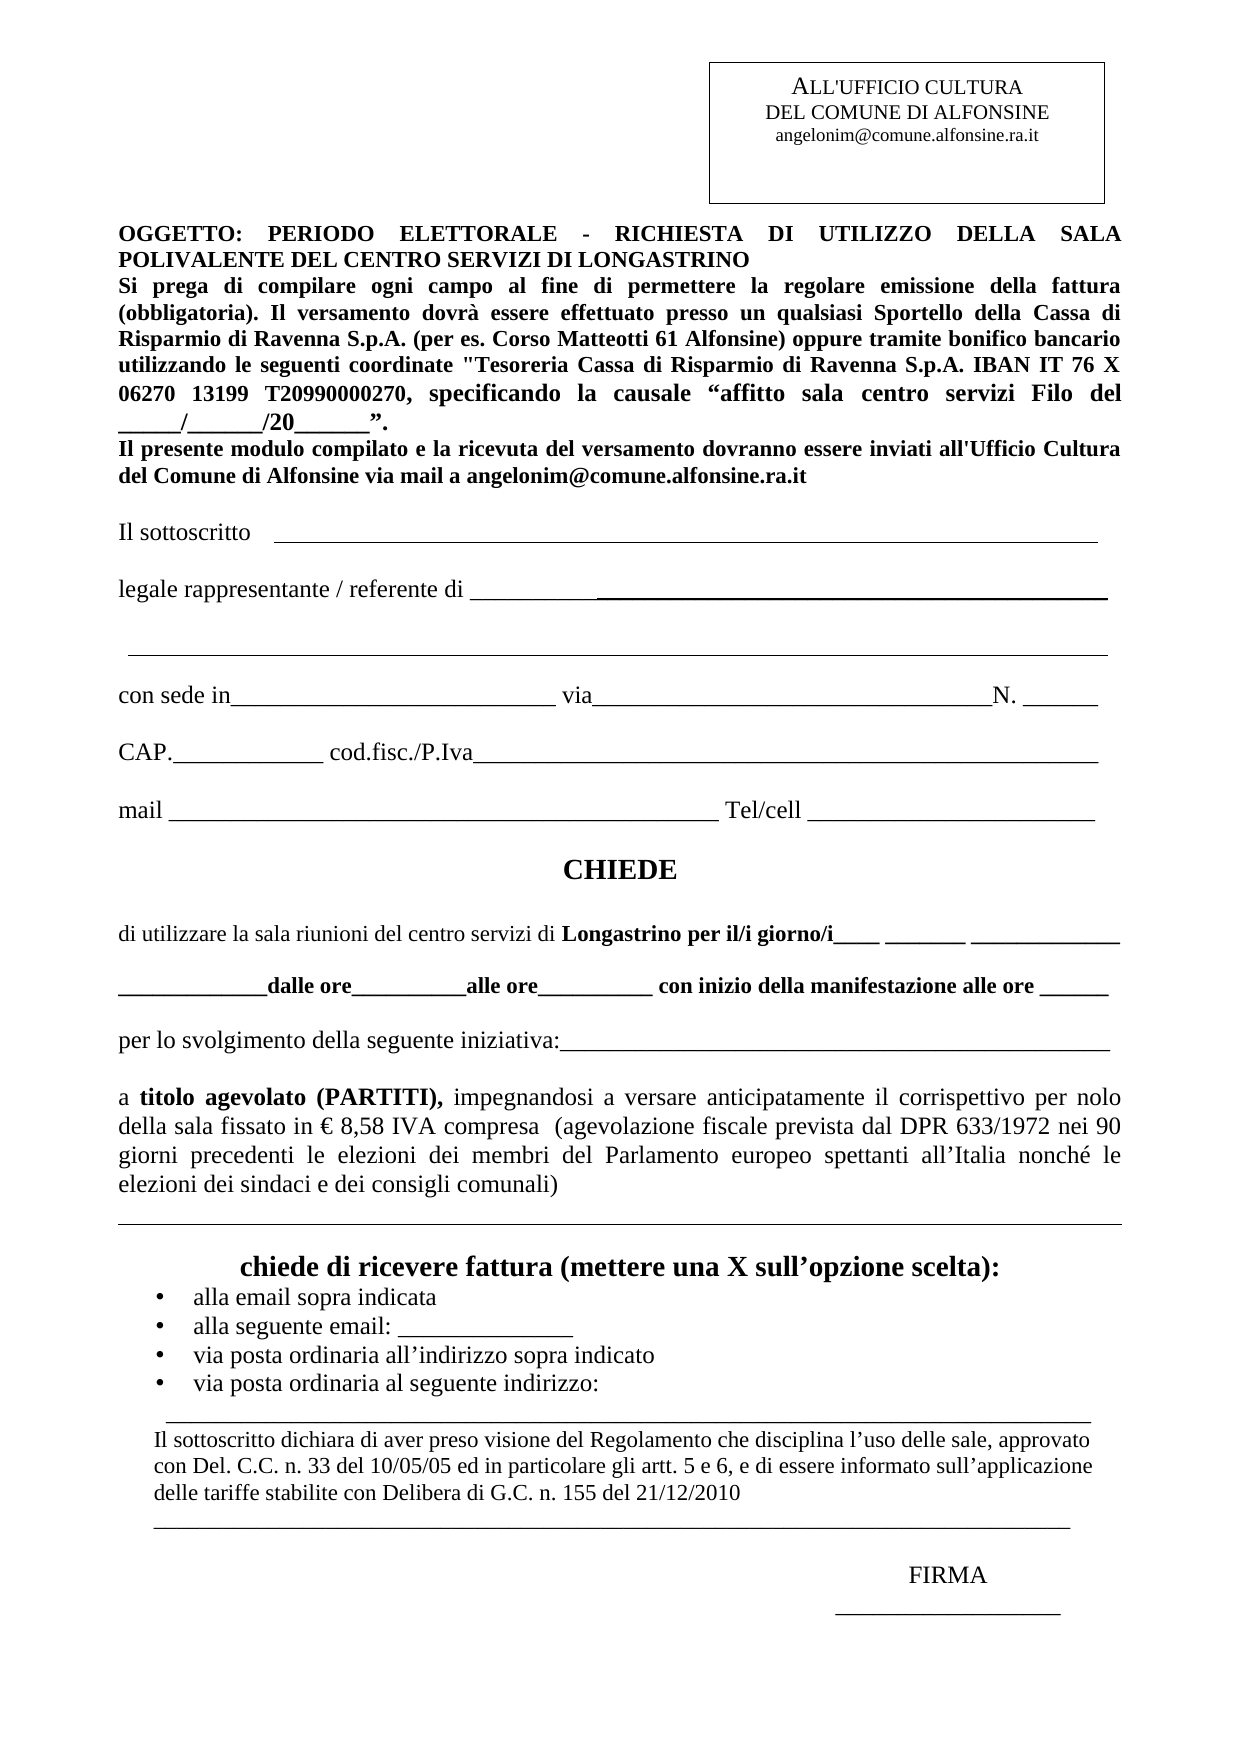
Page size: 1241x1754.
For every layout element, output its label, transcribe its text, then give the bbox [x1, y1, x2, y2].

list __________________________________________________________________________ [124, 1397, 1122, 1426]
subtitle di utilizzare la sala riunioni del centro servizi di Longastrino per il/i giorno/i____ _______ _____________ _____________dalle ore__________alle ore__________ con inizio della manifestazione alle ore ______ [118, 919, 1122, 999]
subtitle CHIEDE [118, 852, 1122, 886]
text mail ____________________________________________ Tel/cell _______________________ [118, 795, 1122, 824]
text Il presente modulo compilato e la ricevuta del versamento dovranno essere inviati all'Ufficio Cultura del Comune di Alfonsine via mail a angelonim@comune.alfonsine.ra.it [118, 435, 1122, 488]
list via posta ordinaria al seguente indirizzo: [156, 1368, 1122, 1397]
subtitle con sede in__________________________ via________________________________N. ______ [118, 680, 1122, 709]
text a titolo agevolato (PARTITI), impegnandosi a versare anticipatamente il corrispettivo per nolo della sala fissato in € 8,58 IVA compresa (agevolazione fiscale prevista dal DPR 633/1972 nei 90 giorni precedenti le elezioni dei membri del Parlamento europeo spettanti all’Italia nonché le elezioni dei sindaci e dei consigli comunali) [118, 1082, 1122, 1197]
text OGGETTO: PERIODO ELETTORALE - RICHIESTA DI UTILIZZO DELLA SALA POLIVALENTE DEL CENTRO SERVIZI DI LONGASTRINO [118, 220, 1122, 272]
text per lo svolgimento della seguente iniziativa:____________________________________________ [118, 1025, 1122, 1054]
text CAP.____________ cod.fisc./P.Iva__________________________________________________ [118, 737, 1122, 766]
text __________________ [774, 1589, 1122, 1618]
text ALL'UFFICIO CULTURA [726, 71, 1088, 100]
text Si prega di compilare ogni campo al fine di permettere la regolare emissione della fattura (obbligatoria). Il versamento dovrà essere effettuato presso un qualsiasi Sportello della Cassa di Risparmio di Ravenna S.p.A. (per es. Corso Matteotti 61 Alfonsine) oppure tramite bonifico bancario utilizzando le seguenti coordinate "Tesoreria Cassa di Risparmio di Ravenna S.p.A. IBAN IT 76 X 06270 13199 T20990000270, specificando la causale “affitto sala centro servizi Filo del _____/______/20______”. [118, 272, 1122, 435]
list Il sottoscritto dichiara di aver preso visione del Regolamento che disciplina l’uso delle sale, approvato con Del. C.C. n. 33 del 10/05/05 ed in particolare gli artt. 5 e 6, e di essere informato sull’applicazione delle tariffe stabilite con Delibera di G.C. n. 155 del 21/12/2010 [118, 1426, 1122, 1505]
text DEL COMUNE DI ALFONSINE [726, 100, 1088, 124]
list alla email sopra indicata [156, 1282, 1122, 1311]
text angelonim@comune.alfonsine.ra.it [726, 124, 1088, 145]
subtitle Il sottoscritto [118, 517, 1122, 546]
text chiede di ricevere fattura (mettere una X sull’opzione scelta): [118, 1249, 1122, 1282]
text FIRMA [774, 1560, 1122, 1589]
list ________________________________________________________________________________ [118, 1505, 1122, 1531]
subtitle legale rappresentante / referente di ___________________________________________________ [118, 574, 1122, 603]
list via posta ordinaria all’indirizzo sopra indicato [156, 1340, 1122, 1368]
list alla seguente email: ______________ [156, 1311, 1122, 1340]
